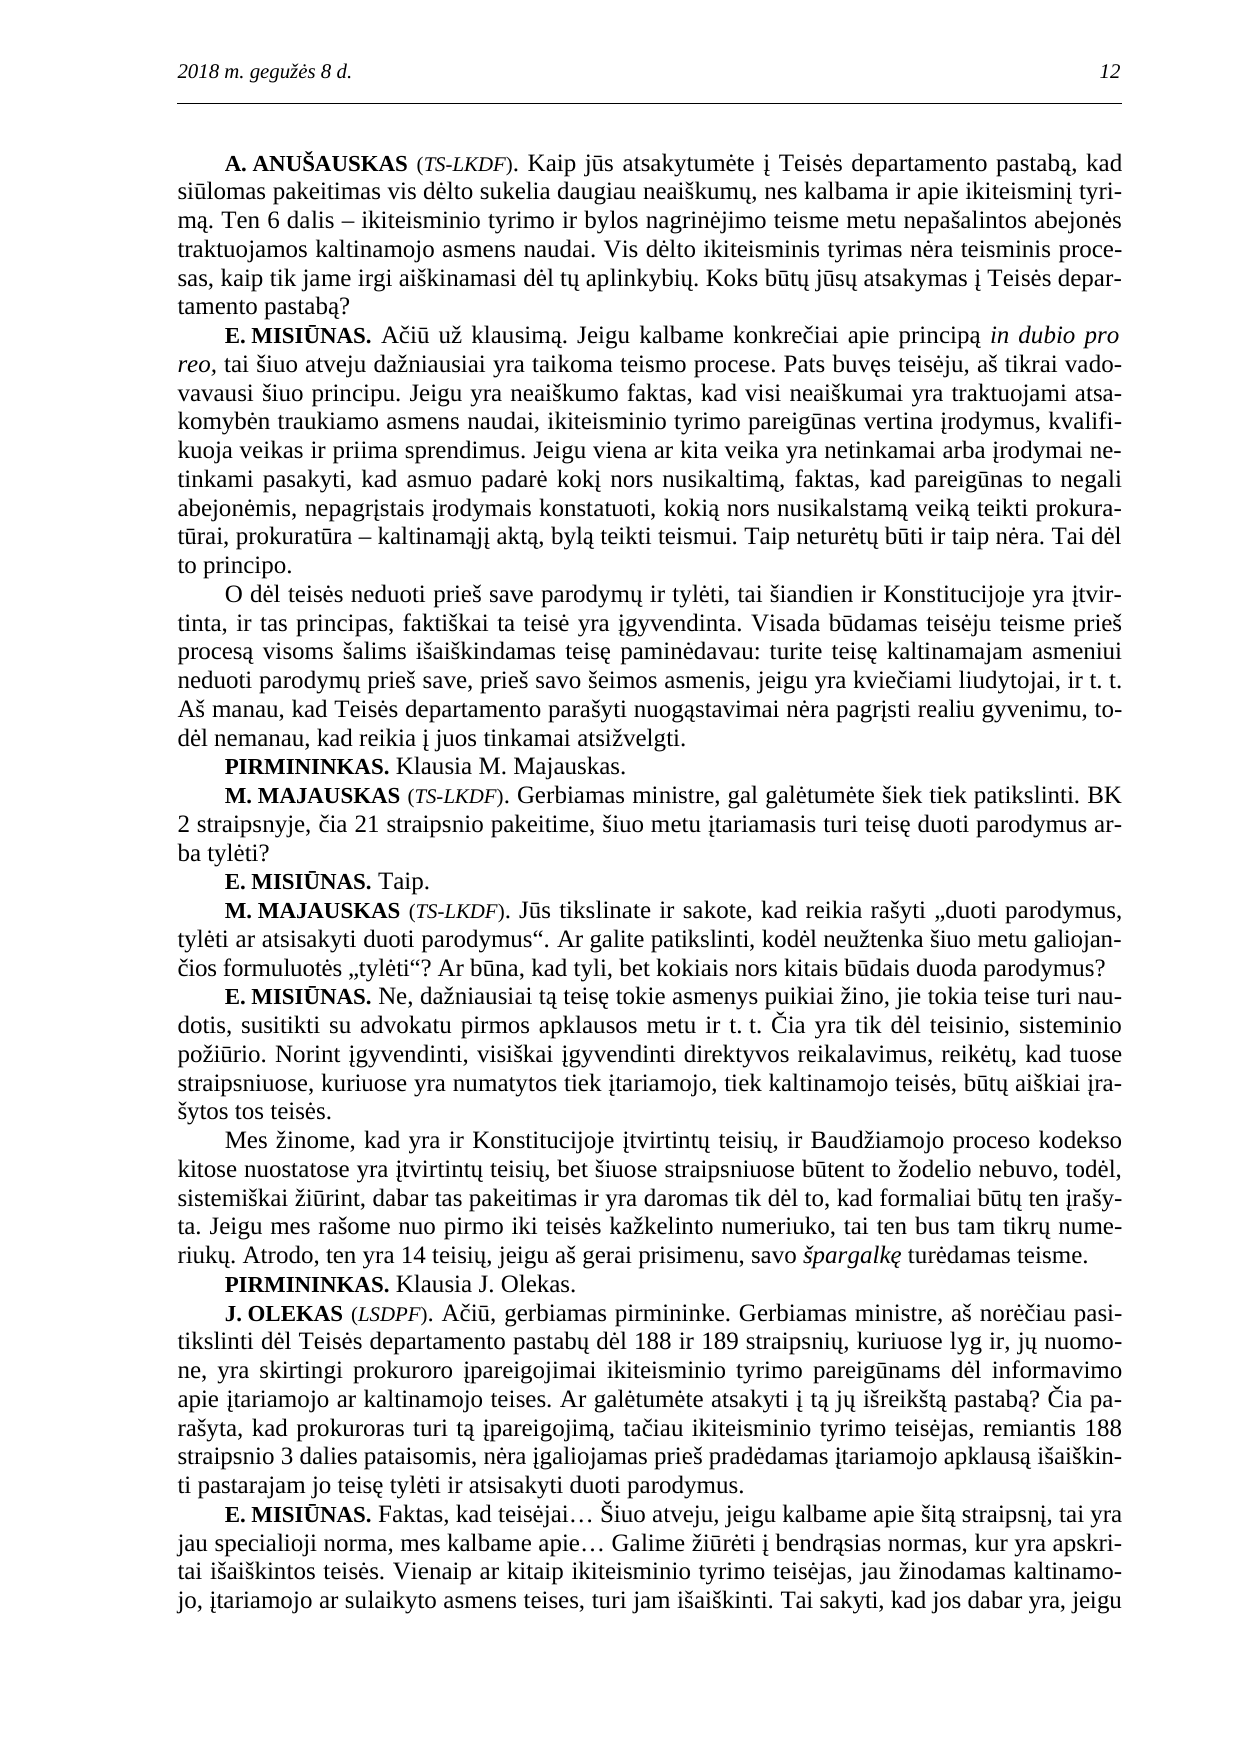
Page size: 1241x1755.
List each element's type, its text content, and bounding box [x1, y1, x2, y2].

text E. MISIŪNAS. Ačiū už klau­si­mą. Jei­gu kal­ba­me kon­kre­čiai apie prin­ci­pą in du­bio pro reo, tai šiuo at­ve­ju daž­niau­siai yra tai­ko­ma teis­mo pro­ce­se. Pats bu­vęs tei­sė­ju, aš tik­rai va­do­va­vau­si šiuo prin­ci­pu. Jei­gu yra ne­aiš­ku­mo fak­tas, kad vi­si ne­aiš­ku­mai yra trak­tuo­ja­mi at­sa­ko­my­bėn trau­kia­mo as­mens nau­dai, iki­teis­mi­nio ty­ri­mo pa­rei­gū­nas ver­ti­na įro­dy­mus, kva­li­fi­kuo­ja vei­kas ir pri­ima spren­di­mus. Jei­gu vie­na ar ki­ta vei­ka yra ne­tin­ka­mai ar­ba įro­dy­mai ne­tin­ka­mi pa­sa­ky­ti, kad as­muo pa­da­rė ko­kį nors nu­si­kal­ti­mą, fak­tas, kad pa­rei­gū­nas to ne­ga­li abe­jo­nė­mis, ne­pa­grįs­tais įro­dy­mais kon­sta­tuo­ti, ko­kią nors nu­si­kals­ta­mą vei­ką teik­ti pro­ku­ra­tū­rai, pro­ku­ra­tū­ra – kal­ti­na­mą­jį ak­tą, by­lą teik­ti teis­mui. Taip ne­tu­rė­tų bū­ti ir taip nė­ra. Tai dėl to prin­ci­po. [177, 320, 1122, 579]
text PIRMININKAS. Klau­sia M. Ma­jaus­kas. [177, 751, 1122, 780]
text M. MAJAUSKAS (TS-LKDF). Jūs tiks­li­na­te ir sa­ko­te, kad rei­kia ra­šy­ti „duo­ti pa­ro­dy­mus, ty­lė­ti ar at­si­sa­ky­ti duo­ti pa­ro­dy­mus“. Ar ga­li­te pa­tiks­lin­ti, ko­dėl ne­už­ten­ka šiuo me­tu ga­lio­jan­čios for­mu­luo­tės „ty­lė­ti“? Ar bū­na, kad ty­li, bet ko­kiais nors ki­tais bū­dais duo­da pa­ro­dy­mus? [177, 895, 1122, 981]
text E. MISIŪNAS. Taip. [177, 866, 1122, 895]
text E. MISIŪNAS. Fak­tas, kad tei­sė­jai… Šiuo at­ve­ju, jei­gu kal­ba­me apie ši­tą straips­nį, tai yra jau spe­cia­lio­ji nor­ma, mes kal­ba­me apie… Ga­li­me žiū­rė­ti į ben­drą­sias nor­mas, kur yra ap­skri­tai iš­aiš­kin­tos tei­sės. Vie­naip ar ki­taip iki­teis­mi­nio ty­ri­mo tei­sė­jas, jau ži­no­da­mas kal­ti­na­mo­jo, įta­ria­mo­jo ar su­lai­ky­to as­mens tei­ses, tu­ri jam iš­aiš­kin­ti. Tai sa­ky­ti, kad jos da­bar yra, jei­gu [177, 1499, 1122, 1614]
text M. MAJAUSKAS (TS-LKDF). Ger­bia­mas mi­nist­re, gal ga­lė­tu­mė­te šiek tiek pa­tiks­lin­ti. BK 2 straips­ny­je, čia 21 straips­nio pa­kei­ti­me, šiuo me­tu įta­ria­ma­sis tu­ri tei­sę duo­ti pa­ro­dy­mus ar­ba ty­lė­ti? [177, 780, 1122, 866]
text E. MISIŪNAS. Ne, daž­niau­siai tą tei­sę to­kie as­me­nys pui­kiai ži­no, jie to­kia tei­se tu­ri nau­do­tis, su­si­tik­ti su ad­vo­ka­tu pir­mos ap­klau­sos me­tu ir t. t. Čia yra tik dėl tei­si­nio, sis­te­mi­nio po­žiū­rio. No­rint įgy­ven­din­ti, vi­siš­kai įgy­ven­din­ti di­rek­ty­vos rei­ka­la­vi­mus, rei­kė­tų, kad tuo­se straips­niuo­se, ku­riuo­se yra nu­ma­ty­tos tiek įta­ria­mo­jo, tiek kal­ti­na­mo­jo tei­sės, bū­tų aiš­kiai įra­šy­tos tos tei­sės. [177, 981, 1122, 1125]
text J. OLEKAS (LSDPF). Ačiū, ger­bia­mas pir­mi­nin­ke. Ger­bia­mas mi­nist­re, aš no­rė­čiau pa­si­tiks­lin­ti dėl Tei­sės de­par­ta­men­to pa­sta­bų dėl 188 ir 189 straips­nių, ku­riuo­se lyg ir, jų nuo­mo­ne, yra skir­tin­gi pro­ku­ro­ro įpa­rei­go­ji­mai iki­teis­mi­nio ty­ri­mo pa­rei­gū­nams dėl in­for­ma­vi­mo apie įta­ria­mo­jo ar kal­ti­na­mo­jo tei­ses. Ar ga­lė­tu­mė­te at­sa­ky­ti į tą jų iš­reikš­tą pa­sta­bą? Čia pa­ra­šy­ta, kad pro­ku­ro­ras tu­ri tą įpa­rei­go­ji­mą, ta­čiau iki­teis­mi­nio ty­ri­mo tei­sė­jas, re­mian­tis 188 straip­s­nio 3 da­lies pa­tai­so­mis, nė­ra įga­lio­ja­mas prieš pra­dė­da­mas įta­ria­mo­jo ap­klau­są iš­aiš­kin­ti pas­ta­ra­jam jo tei­sę ty­lė­ti ir at­si­sa­ky­ti duo­ti pa­ro­dy­mus. [177, 1298, 1122, 1499]
text Mes ži­no­me, kad yra ir Kon­sti­tu­ci­jo­je įtvir­tin­tų tei­sių, ir Bau­džia­mo­jo pro­ce­so ko­dek­so ki­to­se nuo­sta­to­se yra įtvir­tin­tų tei­sių, bet šiuo­se straips­niuo­se bū­tent to žo­de­lio ne­bu­vo, to­dėl, sis­te­miš­kai žiū­rint, da­bar tas pa­kei­ti­mas ir yra da­ro­mas tik dėl to, kad for­ma­liai bū­tų ten įra­šy­ta. Jei­gu mes ra­šo­me nuo pir­mo iki tei­sės kaž­ke­lin­to nu­me­riu­ko, tai ten bus tam tik­rų nu­me­riu­kų. Atrodo, ten yra 14 tei­sių, jei­gu aš ge­rai pri­si­me­nu, sa­vo špar­gal­kę tu­rė­da­mas teis­me. [177, 1125, 1122, 1269]
text A. ANUŠAUSKAS (TS-LKDF). Kaip jūs at­sa­ky­tu­mė­te į Tei­sės de­par­ta­men­to pa­sta­bą, kad siū­lo­mas pa­kei­ti­mas vis dėl­to su­ke­lia dau­giau ne­aiš­ku­mų, nes kal­ba­ma ir apie iki­teis­mi­nį ty­ri­mą. Ten 6 da­lis – iki­teis­mi­nio ty­ri­mo ir by­los nag­ri­nė­ji­mo teis­me me­tu ne­pa­ša­lin­tos abe­jo­nės trak­tuo­ja­mos kal­ti­na­mo­jo as­mens nau­dai. Vis dėl­to iki­teis­mi­nis ty­ri­mas nė­ra teis­mi­nis pro­ce­sas, kaip tik ja­me ir­gi aiš­ki­na­ma­si dėl tų ap­lin­ky­bių. Koks bū­tų jū­sų at­sa­ky­mas į Tei­sės de­par­ta­men­to pa­sta­bą? [177, 148, 1122, 320]
text O dėl tei­sės ne­duo­ti prieš sa­ve pa­ro­dy­mų ir ty­lė­ti, tai šian­dien ir Kon­sti­tu­ci­jo­je yra įtvir­tin­ta, ir tas prin­ci­pas, fak­tiš­kai ta tei­sė yra įgy­ven­din­ta. Vi­sa­da bū­da­mas tei­sė­ju teis­me prieš pro­ce­są vi­soms ša­lims iš­aiš­kin­da­mas tei­sę pa­mi­nė­da­vau: tu­ri­te tei­sę kal­ti­na­ma­jam as­me­niui ne­duo­ti pa­ro­dy­mų prieš sa­ve, prieš sa­vo šei­mos as­me­nis, jei­gu yra kvie­čia­mi liu­dy­to­jai, ir t. t. Aš ma­nau, kad Tei­sės de­par­ta­men­to pa­ra­šy­ti nuo­gąs­ta­vi­mai nė­ra pa­grįs­ti re­a­liu gy­ve­ni­mu, to­dėl ne­ma­nau, kad rei­kia į juos tin­ka­mai at­si­žvelg­ti. [177, 579, 1122, 751]
text PIRMININKAS. Klau­sia J. Ole­kas. [177, 1269, 1122, 1298]
